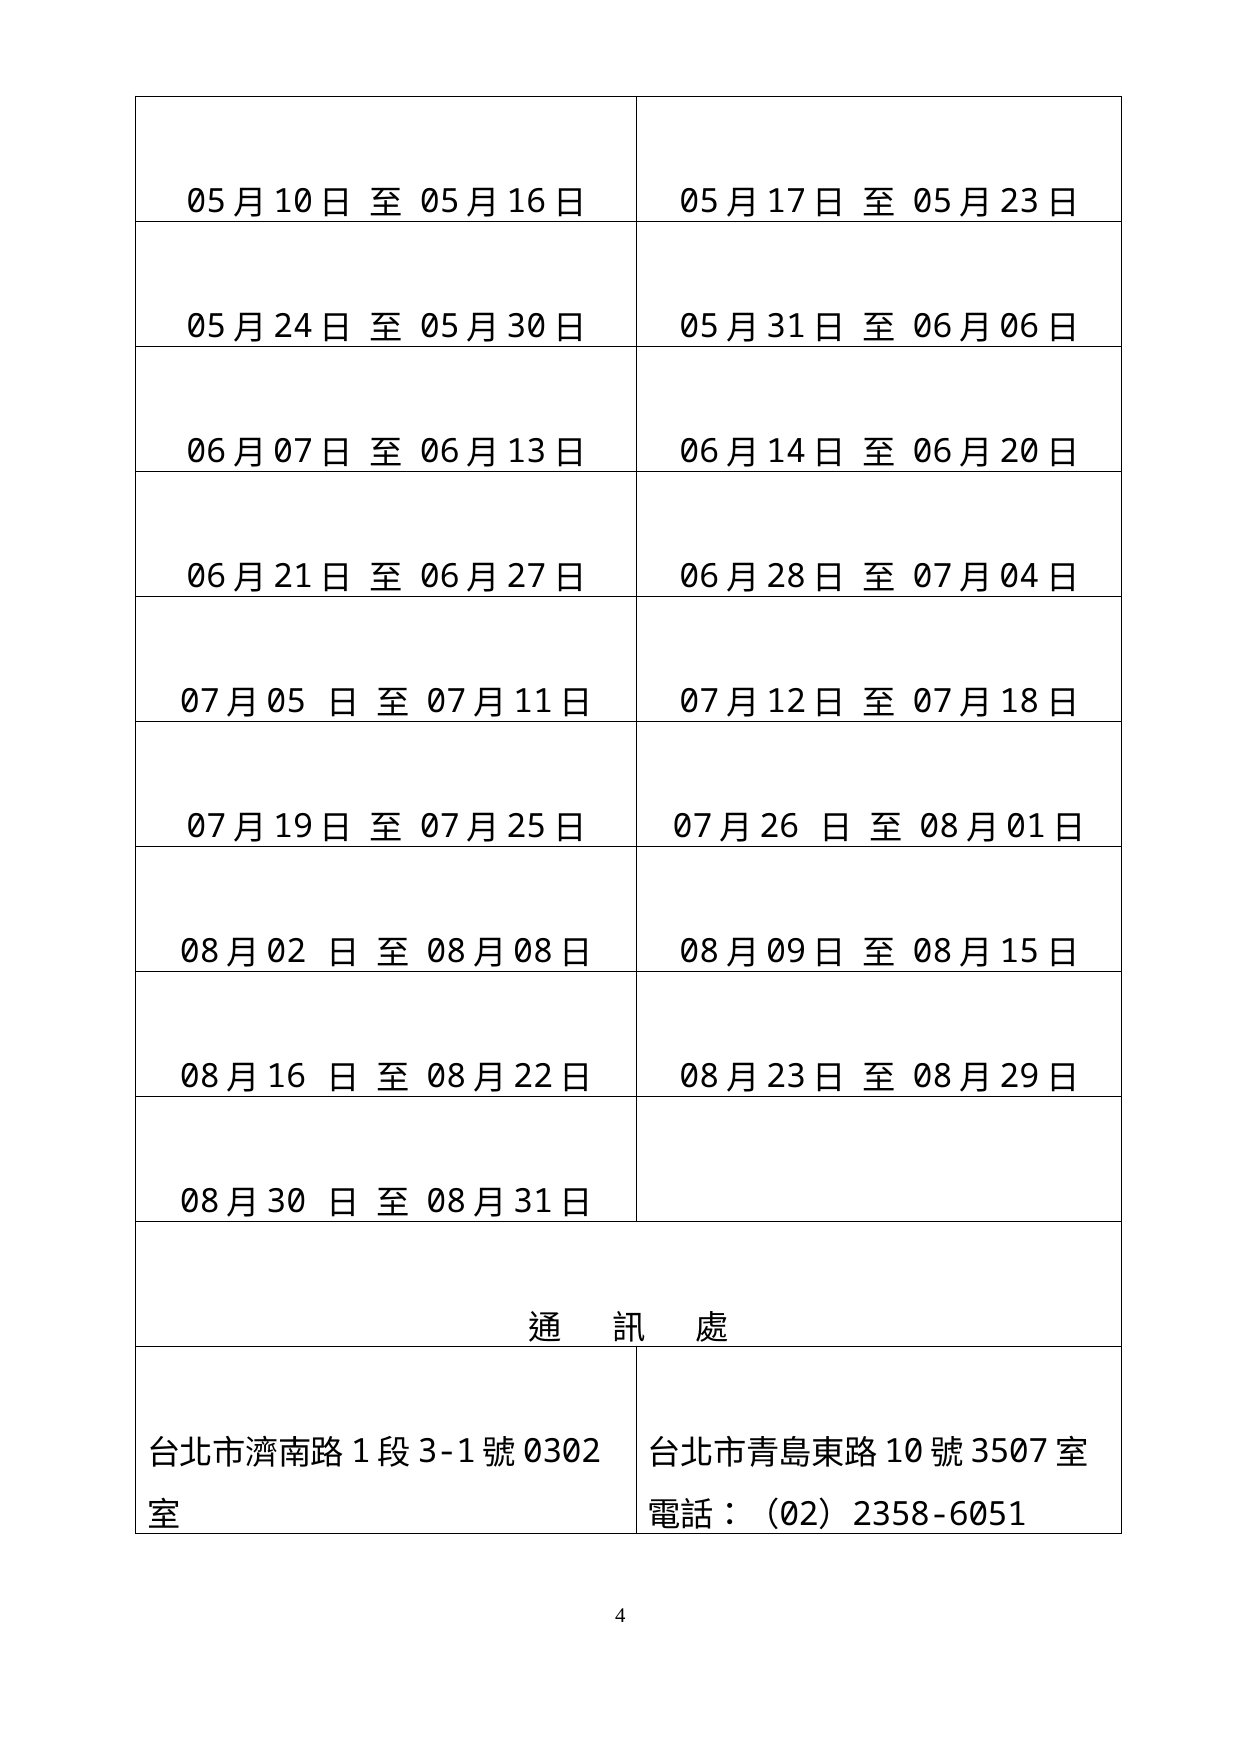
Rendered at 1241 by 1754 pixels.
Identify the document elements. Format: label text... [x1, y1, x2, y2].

table_cell [637, 1097, 1121, 1221]
table_cell 05月31日 至 06月06日 [637, 222, 1121, 346]
table_cell 08月09日 至 08月15日 [637, 847, 1121, 971]
table_cell 07月12日 至 07月18日 [637, 597, 1121, 721]
table_cell 台北市青島東路10號3507室 電話：（02）2358-6051 [637, 1347, 1121, 1533]
table_cell 08月02 日 至 08月08日 [136, 847, 636, 971]
table_cell 05月17日 至 05月23日 [637, 97, 1121, 221]
table_cell 08月23日 至 08月29日 [637, 972, 1121, 1096]
table_cell 07月26 日 至 08月01日 [637, 722, 1121, 846]
table_cell 06月21日 至 06月27日 [136, 472, 636, 596]
table_cell 08月30 日 至 08月31日 [136, 1097, 636, 1221]
table_cell 07月05 日 至 07月11日 [136, 597, 636, 721]
table_cell 台北市濟南路1段3-1號0302室 [136, 1347, 636, 1533]
table_cell 05月10日 至 05月16日 [136, 97, 636, 221]
table_cell 07月19日 至 07月25日 [136, 722, 636, 846]
table_cell 08月16 日 至 08月22日 [136, 972, 636, 1096]
table_cell 06月14日 至 06月20日 [637, 347, 1121, 471]
table_cell 通 訊 處 [136, 1222, 1121, 1346]
table_cell 05月24日 至 05月30日 [136, 222, 636, 346]
table_cell 06月28日 至 07月04日 [637, 472, 1121, 596]
table_cell 06月07日 至 06月13日 [136, 347, 636, 471]
